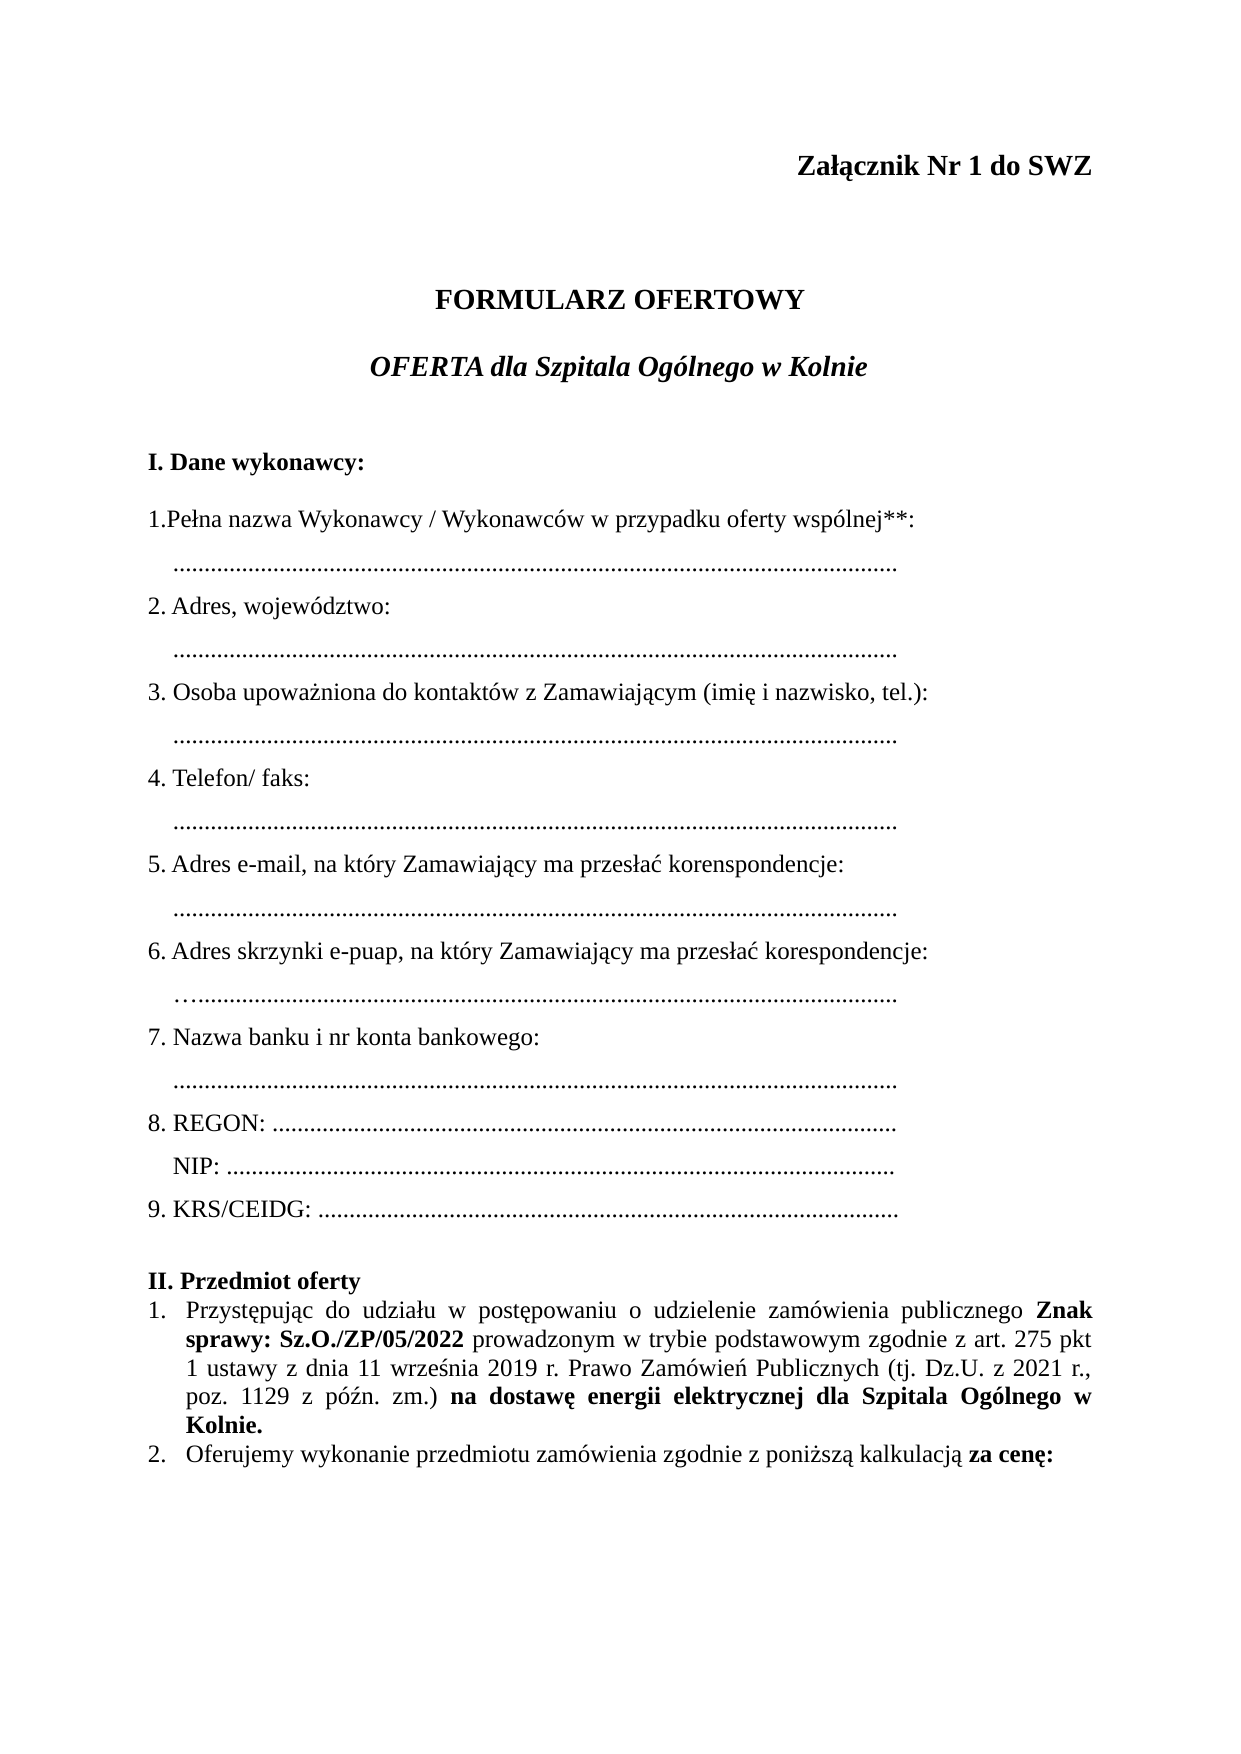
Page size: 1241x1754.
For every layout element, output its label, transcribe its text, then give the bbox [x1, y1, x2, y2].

text FORMULARZ OFERTOWY [148, 282, 1092, 315]
text 2. Adres, województwo: [148, 591, 1092, 619]
text 4. Telefon/ faks: [148, 763, 1092, 792]
list Oferujemy wykonanie przedmiotu zamówienia zgodnie z poniższą kalkulacją za cenę: [148, 1439, 1092, 1468]
text 9. KRS/CEIDG: ............................................................................................. [148, 1194, 1092, 1223]
text .................................................................................................................... [148, 893, 1092, 921]
text II. Przedmiot oferty [148, 1266, 1092, 1295]
list Przystępując do udziału w postępowaniu o udzielenie zamówienia publicznego Znak sprawy: Sz.O./ZP/05/2022 prowadzonym w trybie podstawowym zgodnie z art. 275 pkt 1 ustawy z dnia 11 września 2019 r. Prawo Zamówień Publicznych (tj. Dz.U. z 2021 r., poz. 1129 z późn. zm.) na dostawę energii elektrycznej dla Szpitala Ogólnego w Kolnie. [148, 1295, 1092, 1439]
text I. Dane wykonawcy: [148, 447, 1092, 476]
text 1.Pełna nazwa Wykonawcy / Wykonawców w przypadku oferty wspólnej**: [148, 504, 1092, 533]
text 7. Nazwa banku i nr konta bankowego: [148, 1022, 1092, 1051]
text .................................................................................................................... [148, 806, 1092, 835]
text .................................................................................................................... [148, 634, 1092, 663]
text .................................................................................................................... [148, 548, 1092, 576]
text .................................................................................................................... [148, 1065, 1092, 1094]
text …................................................................................................................ [148, 979, 1092, 1008]
text .................................................................................................................... [148, 720, 1092, 749]
text 5. Adres e-mail, na który Zamawiający ma przesłać korenspondencje: [148, 849, 1092, 878]
text Załącznik Nr 1 do SWZ [148, 148, 1092, 181]
text OFERTA dla Szpitala Ogólnego w Kolnie [148, 349, 1092, 382]
text 8. REGON: .................................................................................................... [148, 1108, 1092, 1137]
text 6. Adres skrzynki e-puap, na który Zamawiający ma przesłać korespondencje: [148, 936, 1092, 964]
text 3. Osoba upoważniona do kontaktów z Zamawiającym (imię i nazwisko, tel.): [148, 677, 1092, 706]
text NIP: ........................................................................................................... [148, 1151, 1092, 1180]
